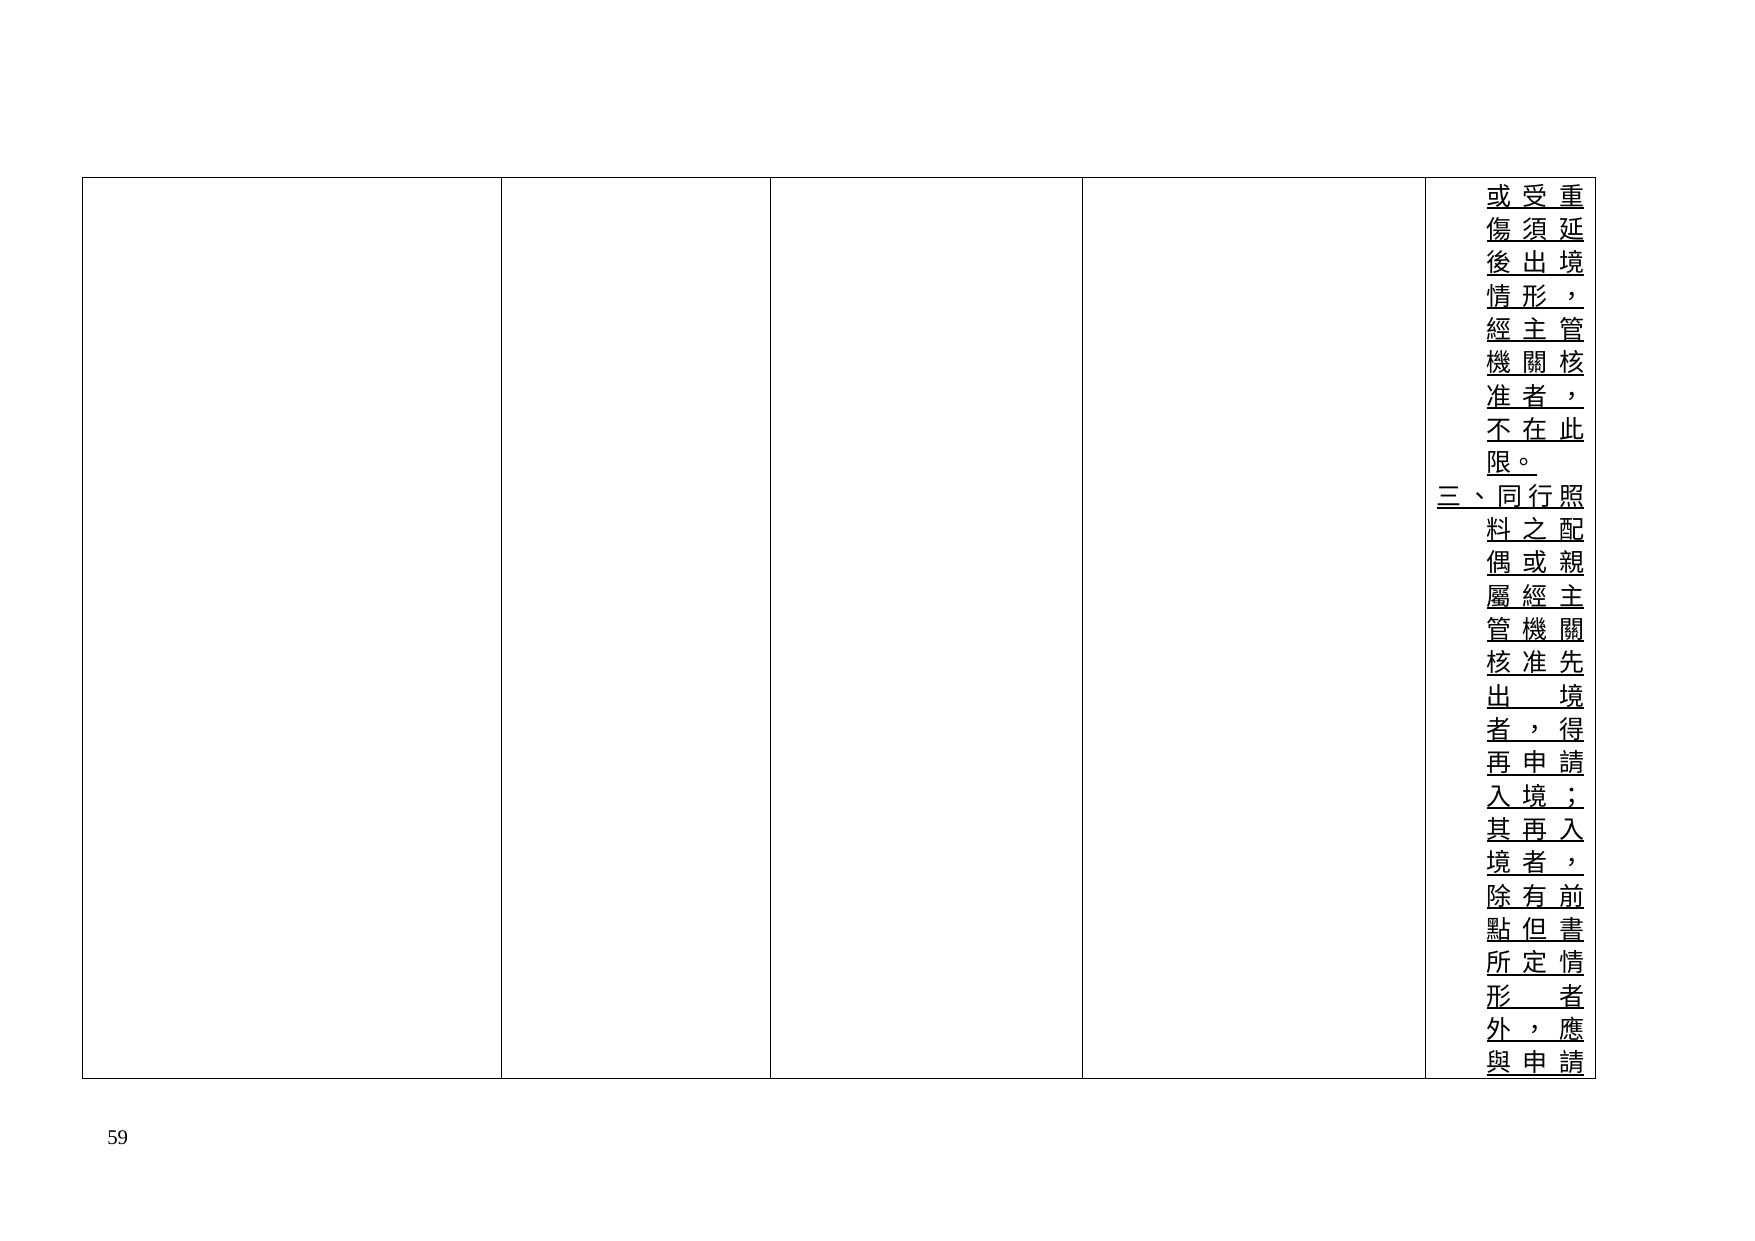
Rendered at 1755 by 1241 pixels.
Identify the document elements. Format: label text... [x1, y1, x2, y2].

table_cell [1083, 178, 1425, 1078]
table_cell 或受重傷須延後出境情形，經主管機關核准者，不在此限。 三、同行照料之配偶或親屬經主管機關核准先出境者，得再申請入境；其再入境者，除有前點但書所定情形者外，應與申請 [1426, 178, 1595, 1078]
table_cell [502, 178, 770, 1078]
table_cell [83, 178, 501, 1078]
table_cell [771, 178, 1082, 1078]
